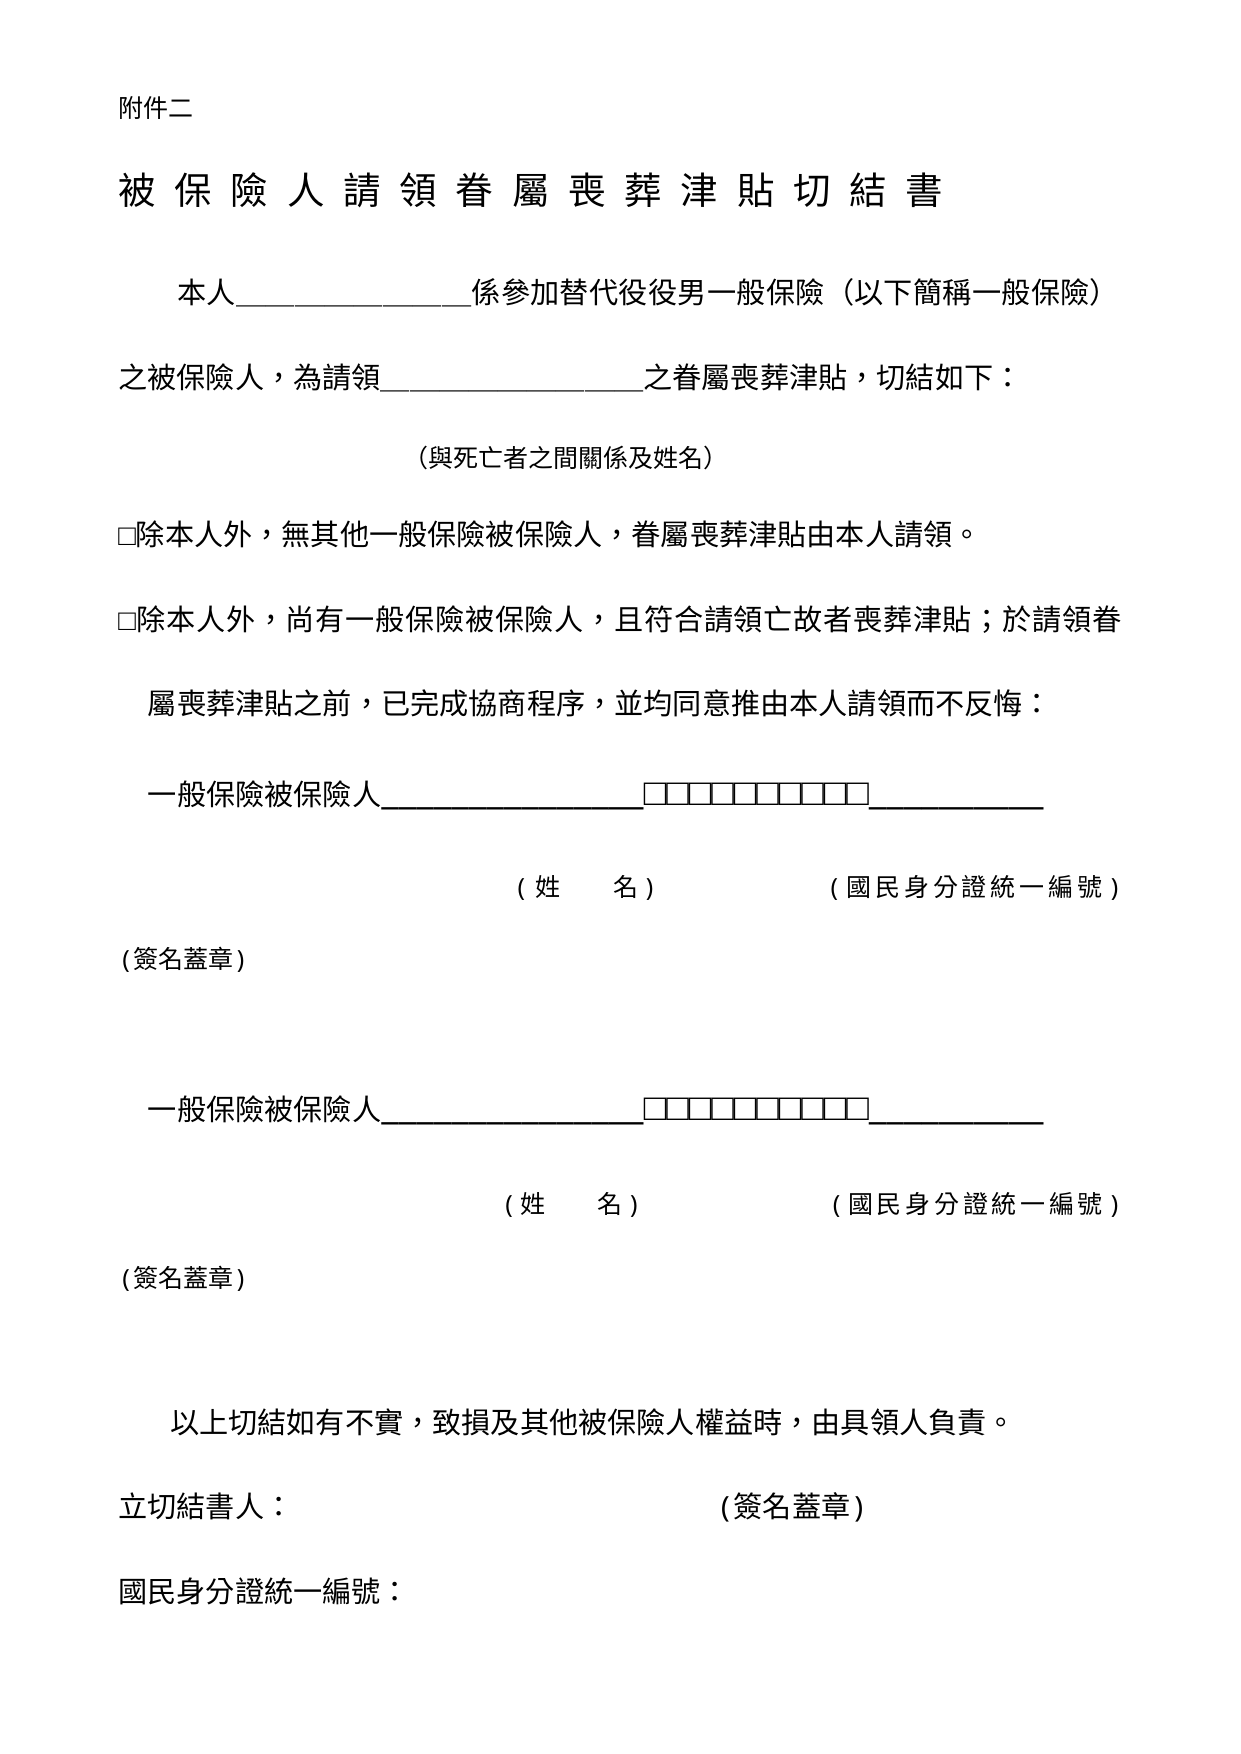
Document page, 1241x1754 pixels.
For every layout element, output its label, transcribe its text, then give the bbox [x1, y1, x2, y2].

text □除本人外，尚有一般保險被保險人，且符合請領亡故者喪葬津貼；於請領眷屬喪葬津貼之前，已完成協商程序，並均同意推由本人請領而不反悔： [118, 596, 1122, 723]
text 以上切結如有不實，致損及其他被保險人權益時，由具領人負責。 [118, 1399, 1122, 1441]
text (姓 名) (國民身分證統一編號) (簽名蓋章) [118, 867, 1122, 976]
text □除本人外，無其他一般保險被保險人，眷屬喪葬津貼由本人請領。 [118, 511, 1122, 554]
text （與死亡者之間關係及姓名） [118, 439, 1122, 475]
text 立切結書人： (簽名蓋章) [118, 1484, 1122, 1526]
text 國民身分證統一編號： [118, 1568, 1122, 1611]
text 一般保險被保險人_______________□□□□□□□□□□__________ [118, 765, 1122, 816]
text (姓 名) (國民身分證統一編號) (簽名蓋章) [118, 1183, 1122, 1295]
text 本人＿＿＿＿＿＿＿＿係參加替代役役男一般保險（以下簡稱一般保險）之被保險人，為請領＿＿＿＿＿＿＿＿＿之眷屬喪葬津貼，切結如下： [118, 269, 1122, 396]
text 被 保 險 人 請 領 眷 屬 喪 葬 津 貼 切 結 書 [118, 161, 1122, 215]
text 附件二 [118, 88, 1122, 125]
text 一般保險被保險人_______________□□□□□□□□□□__________ [118, 1081, 1122, 1132]
